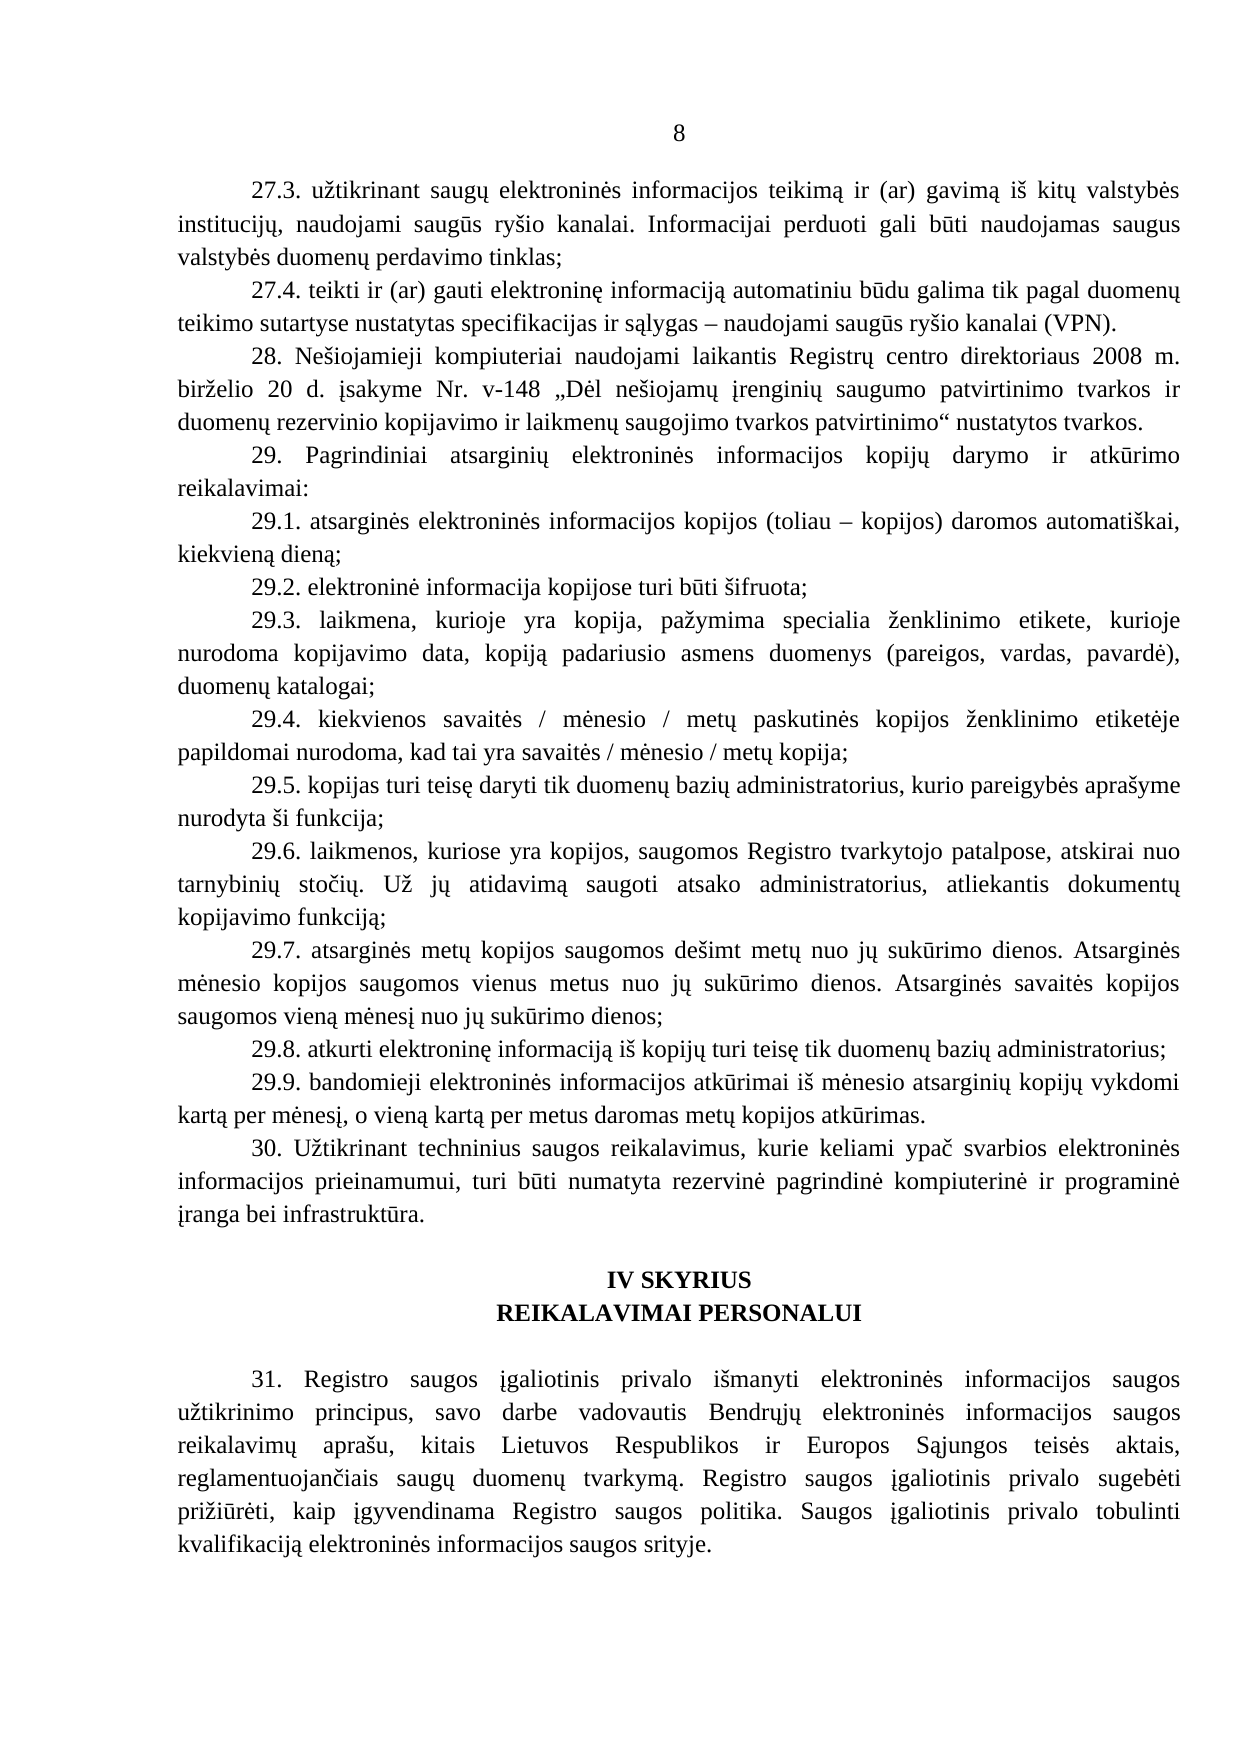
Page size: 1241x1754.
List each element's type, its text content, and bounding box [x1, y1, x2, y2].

text REIKALAVIMAI PERSONALUI [177, 1298, 1181, 1327]
text 29.4. kiekvienos savaitės / mėnesio / metų paskutinės kopijos ženklinimo etiketėje papildomai nurodoma, kad tai yra savaitės / mėnesio / metų kopija; [177, 704, 1181, 766]
text IV skyrius [177, 1265, 1181, 1294]
text 29. Pagrindiniai atsarginių elektroninės informacijos kopijų darymo ir atkūrimo reikalavimai: [177, 440, 1181, 502]
text 31. Registro saugos įgaliotinis privalo išmanyti elektroninės informacijos saugos užtikrinimo principus, savo darbe vadovautis Bendrųjų elektroninės informacijos saugos reikalavimų aprašu, kitais Lietuvos Respublikos ir Europos Sąjungos teisės aktais, reglamentuojančiais saugų duomenų tvarkymą. Registro saugos įgaliotinis privalo sugebėti prižiūrėti, kaip įgyvendinama Registro saugos politika. Saugos įgaliotinis privalo tobulinti kvalifikaciją elektroninės informacijos saugos srityje. [177, 1364, 1181, 1558]
text 29.2. elektroninė informacija kopijose turi būti šifruota; [177, 572, 1181, 601]
text 28. Nešiojamieji kompiuteriai naudojami laikantis Registrų centro direktoriaus 2008 m. birželio 20 d. įsakyme Nr. v-148 „Dėl nešiojamų įrenginių saugumo patvirtinimo tvarkos ir duomenų rezervinio kopijavimo ir laikmenų saugojimo tvarkos patvirtinimo“ nustatytos tvarkos. [177, 341, 1181, 436]
text 29.6. laikmenos, kuriose yra kopijos, saugomos Registro tvarkytojo patalpose, atskirai nuo tarnybinių stočių. Už jų atidavimą saugoti atsako administratorius, atliekantis dokumentų kopijavimo funkciją; [177, 836, 1181, 931]
text 30. Užtikrinant techninius saugos reikalavimus, kurie keliami ypač svarbios elektroninės informacijos prieinamumui, turi būti numatyta rezervinė pagrindinė kompiuterinė ir programinė įranga bei infrastruktūra. [177, 1133, 1181, 1228]
text 29.8. atkurti elektroninę informaciją iš kopijų turi teisę tik duomenų bazių administratorius; [177, 1034, 1181, 1063]
text 27.3. užtikrinant saugų elektroninės informacijos teikimą ir (ar) gavimą iš kitų valstybės institucijų, naudojami saugūs ryšio kanalai. Informacijai perduoti gali būti naudojamas saugus valstybės duomenų perdavimo tinklas; [177, 176, 1181, 270]
text 29.7. atsarginės metų kopijos saugomos dešimt metų nuo jų sukūrimo dienos. Atsarginės mėnesio kopijos saugomos vienus metus nuo jų sukūrimo dienos. Atsarginės savaitės kopijos saugomos vieną mėnesį nuo jų sukūrimo dienos; [177, 935, 1181, 1030]
text 29.1. atsarginės elektroninės informacijos kopijos (toliau – kopijos) daromos automatiškai, kiekvieną dieną; [177, 506, 1181, 568]
text 29.3. laikmena, kurioje yra kopija, pažymima specialia ženklinimo etikete, kurioje nurodoma kopijavimo data, kopiją padariusio asmens duomenys (pareigos, vardas, pavardė), duomenų katalogai; [177, 605, 1181, 700]
text 27.4. teikti ir (ar) gauti elektroninę informaciją automatiniu būdu galima tik pagal duomenų teikimo sutartyse nustatytas specifikacijas ir sąlygas – naudojami saugūs ryšio kanalai (VPN). [177, 275, 1181, 336]
text 29.9. bandomieji elektroninės informacijos atkūrimai iš mėnesio atsarginių kopijų vykdomi kartą per mėnesį, o vieną kartą per metus daromas metų kopijos atkūrimas. [177, 1067, 1181, 1129]
text 29.5. kopijas turi teisę daryti tik duomenų bazių administratorius, kurio pareigybės aprašyme nurodyta ši funkcija; [177, 770, 1181, 832]
